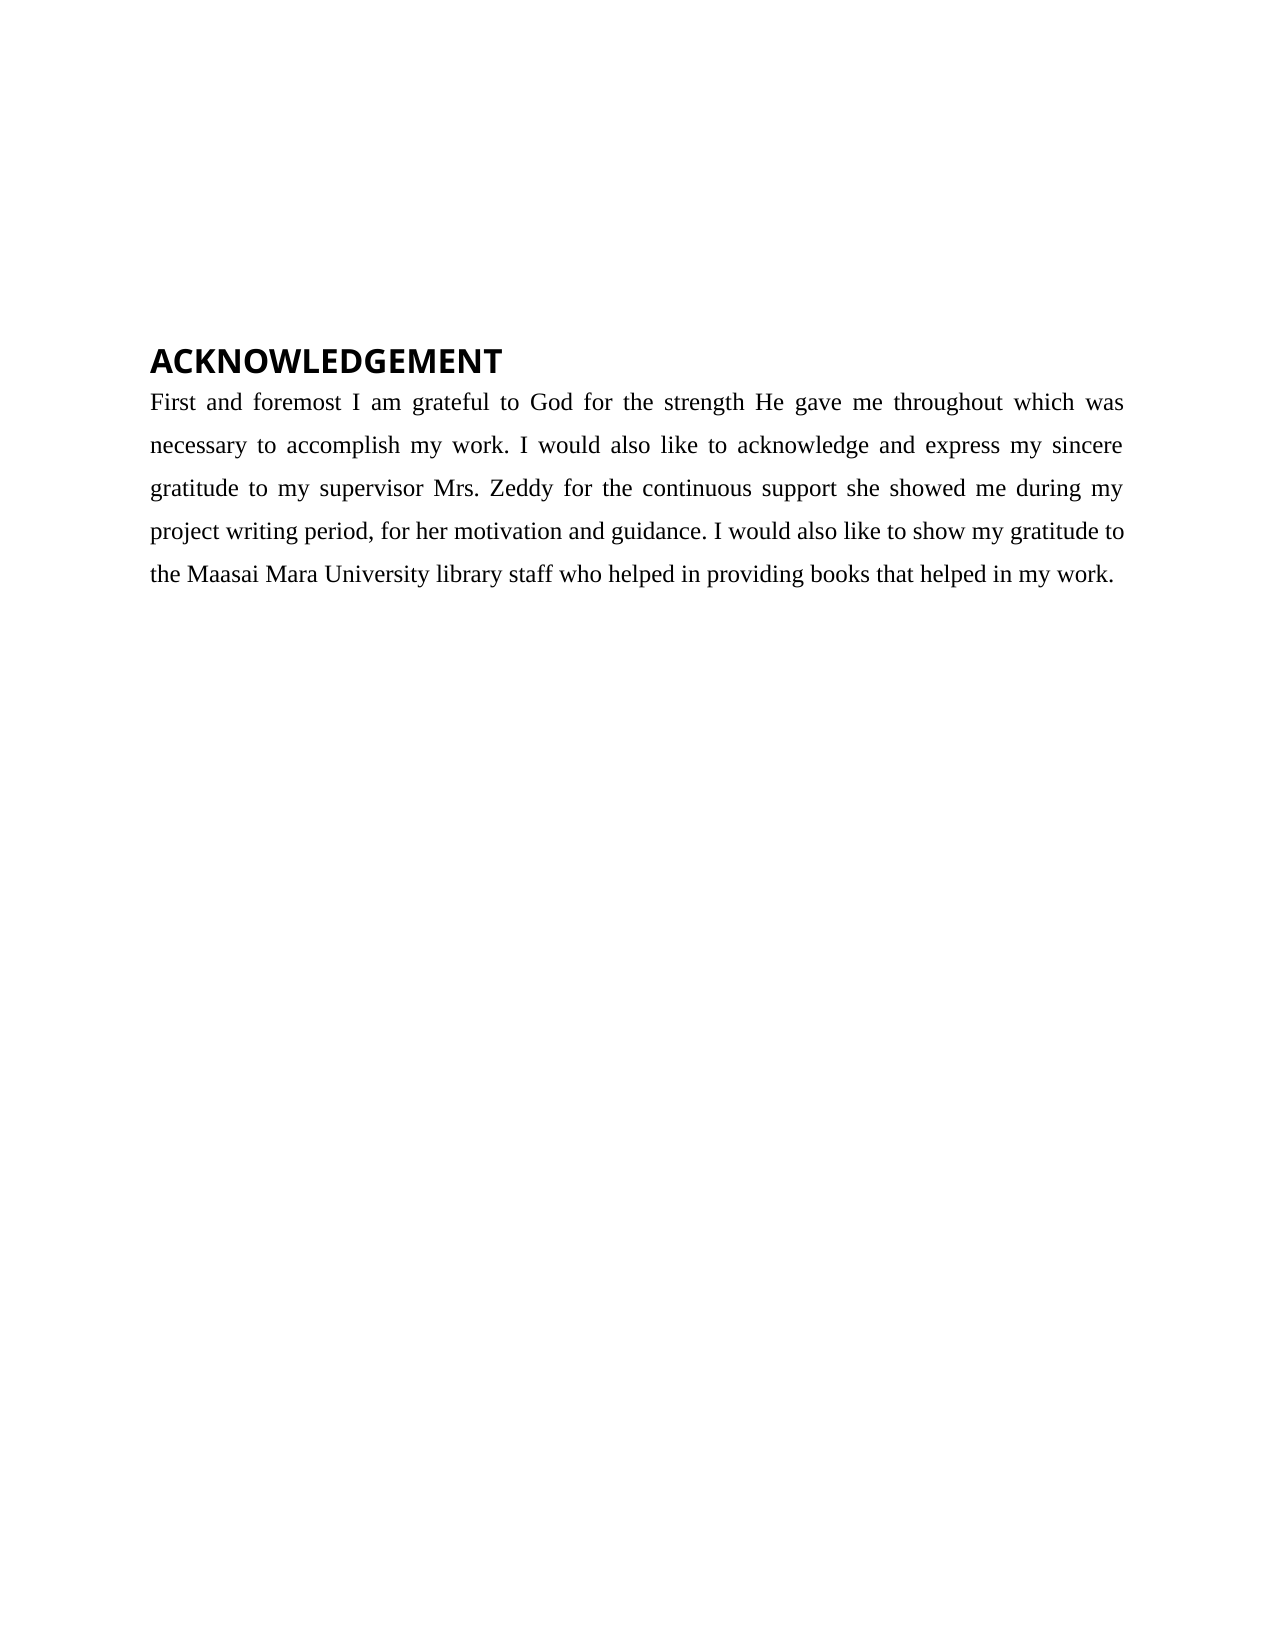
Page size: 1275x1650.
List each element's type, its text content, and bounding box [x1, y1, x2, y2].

text First and foremost I am grateful to God for the strength He gave me throughout which was necessary to accomplish my work. I would also like to acknowledge and express my sincere gratitude to my supervisor Mrs. Zeddy for the continuous support she showed me during my project writing period, for her motivation and guidance. I would also like to show my gratitude to the Maasai Mara University library staff who helped in providing books that helped in my work. [150, 387, 1125, 588]
subtitle ACKNOWLEDGEMENT [150, 338, 1125, 383]
